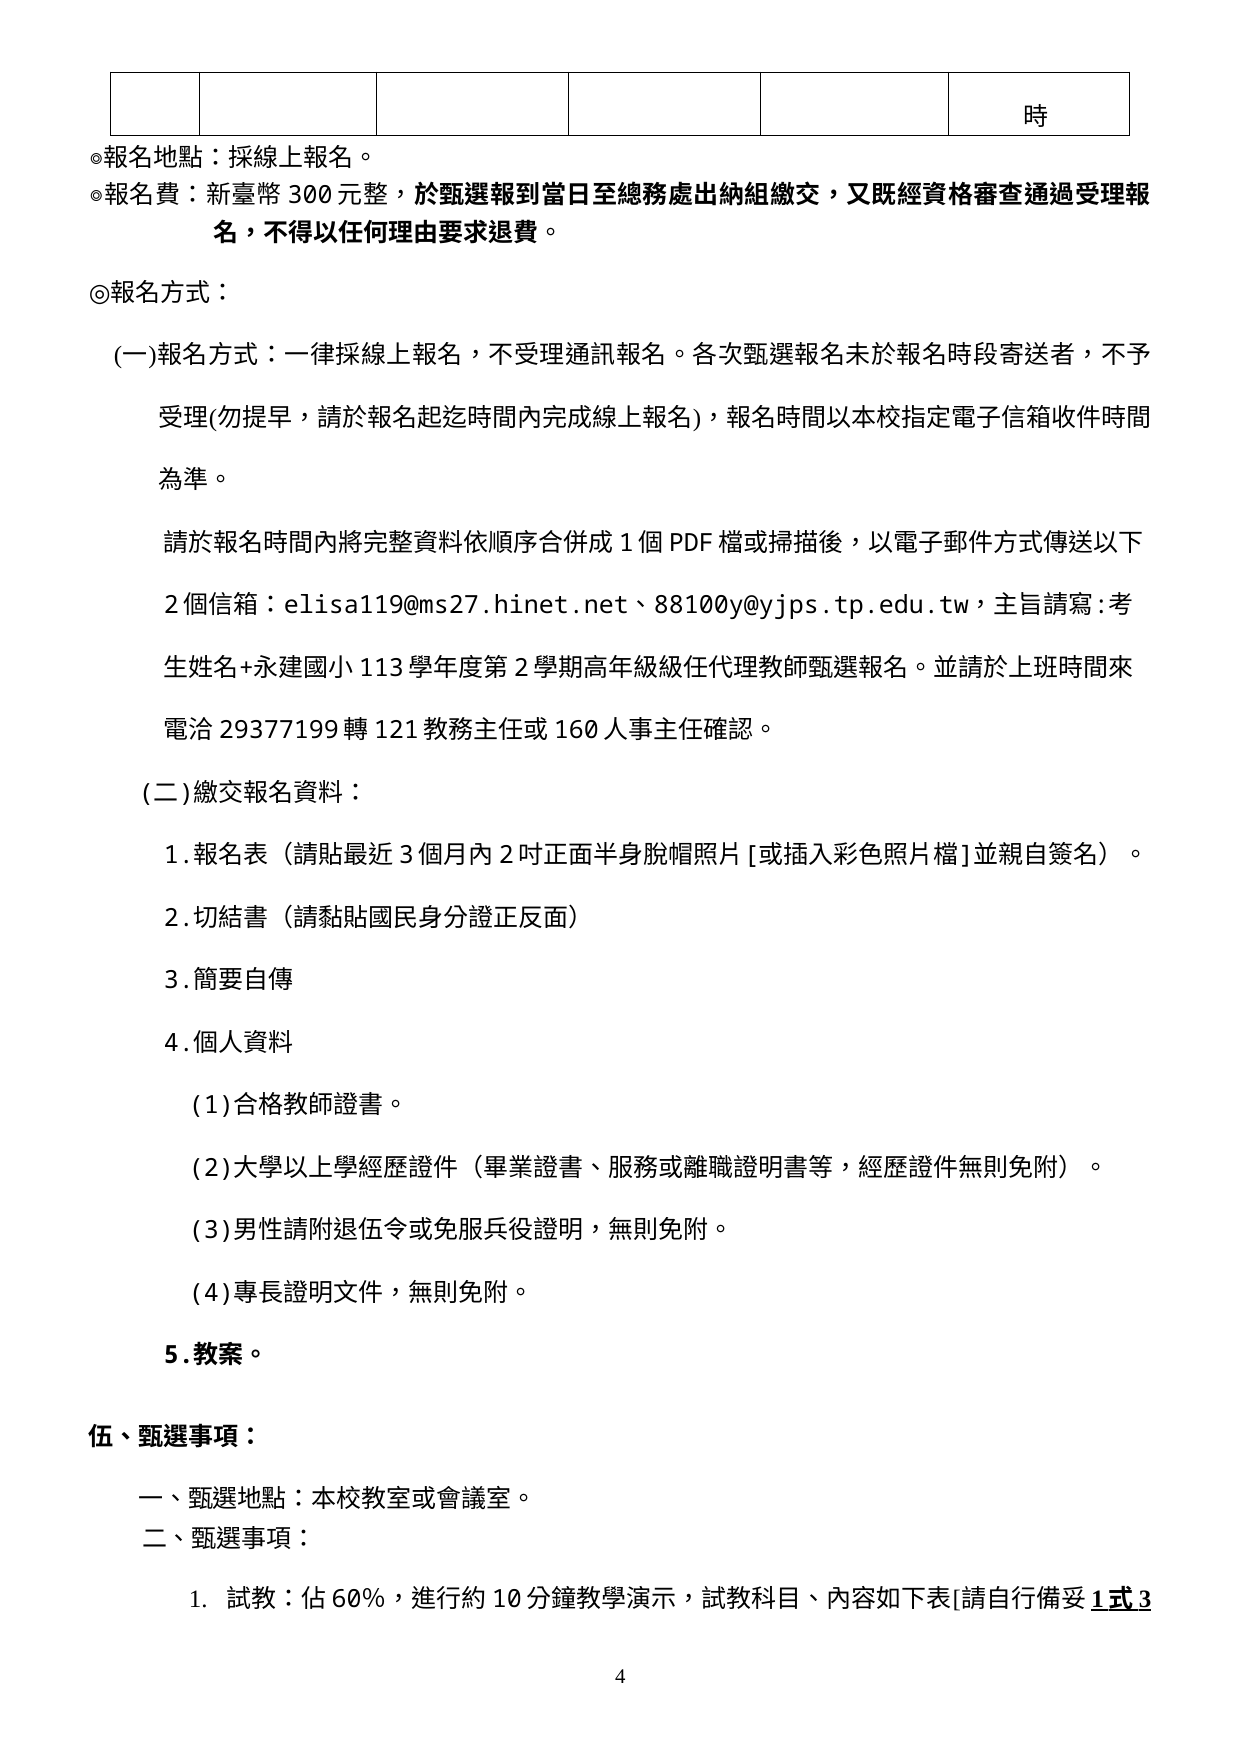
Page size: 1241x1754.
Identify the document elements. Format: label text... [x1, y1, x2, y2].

text 4.個人資料 [164, 999, 1152, 1061]
list 試教：佔60％，進行約10分鐘教學演示，試教科目、內容如下表[請自行備妥1式3 [189, 1555, 1152, 1617]
text 二、甄選事項： [142, 1517, 1152, 1555]
text 1.報名表（請貼最近3個月內2吋正面半身脫帽照片[或插入彩色照片檔]並親自簽名）。 [164, 811, 1152, 874]
text 2.切結書（請黏貼國民身分證正反面） [164, 874, 1152, 936]
table_cell 時 [949, 73, 1129, 135]
table_cell [761, 73, 948, 135]
text ◎報名方式： [89, 249, 1152, 311]
text ◎報名費：新臺幣300元整，於甄選報到當日至總務處出納組繳交，又既經資格審查通過受理報名，不得以任何理由要求退費。 [89, 174, 1152, 249]
table_cell [569, 73, 760, 135]
text ◎報名地點：採線上報名。 [89, 136, 1152, 174]
text 伍、甄選事項： [89, 1392, 1148, 1455]
text (二)繳交報名資料： [139, 749, 1152, 811]
text 請於報名時間內將完整資料依順序合併成1個PDF檔或掃描後，以電子郵件方式傳送以下2個信箱：elisa119@ms27.hinet.net、88100y@yjps.tp.edu.tw，主旨請寫:考生姓名+永建國小113學年度第2學期高年級級任代理教師甄選報名。並請於上班時間來電洽29377199轉121教務主任或160人事主任確認。 [164, 499, 1152, 749]
text 5.教案。 [164, 1311, 1152, 1374]
text (1)合格教師證書。 [164, 1061, 1152, 1124]
text (2)大學以上學經歷證件（畢業證書、服務或離職證明書等，經歷證件無則免附）。 [164, 1124, 1152, 1186]
text 3.簡要自傳 [164, 936, 1152, 999]
table_cell [377, 73, 568, 135]
text (3)男性請附退伍令或免服兵役證明，無則免附。 [164, 1186, 1152, 1249]
text (4)專長證明文件，無則免附。 [164, 1249, 1152, 1311]
table_cell [111, 73, 199, 135]
table_cell [200, 73, 376, 135]
text 一、甄選地點：本校教室或會議室。 [139, 1455, 1152, 1517]
text (一)報名方式：一律採線上報名，不受理通訊報名。各次甄選報名未於報名時段寄送者，不予受理(勿提早，請於報名起迄時間內完成線上報名)，報名時間以本校指定電子信箱收件時間為準。 [114, 311, 1152, 499]
